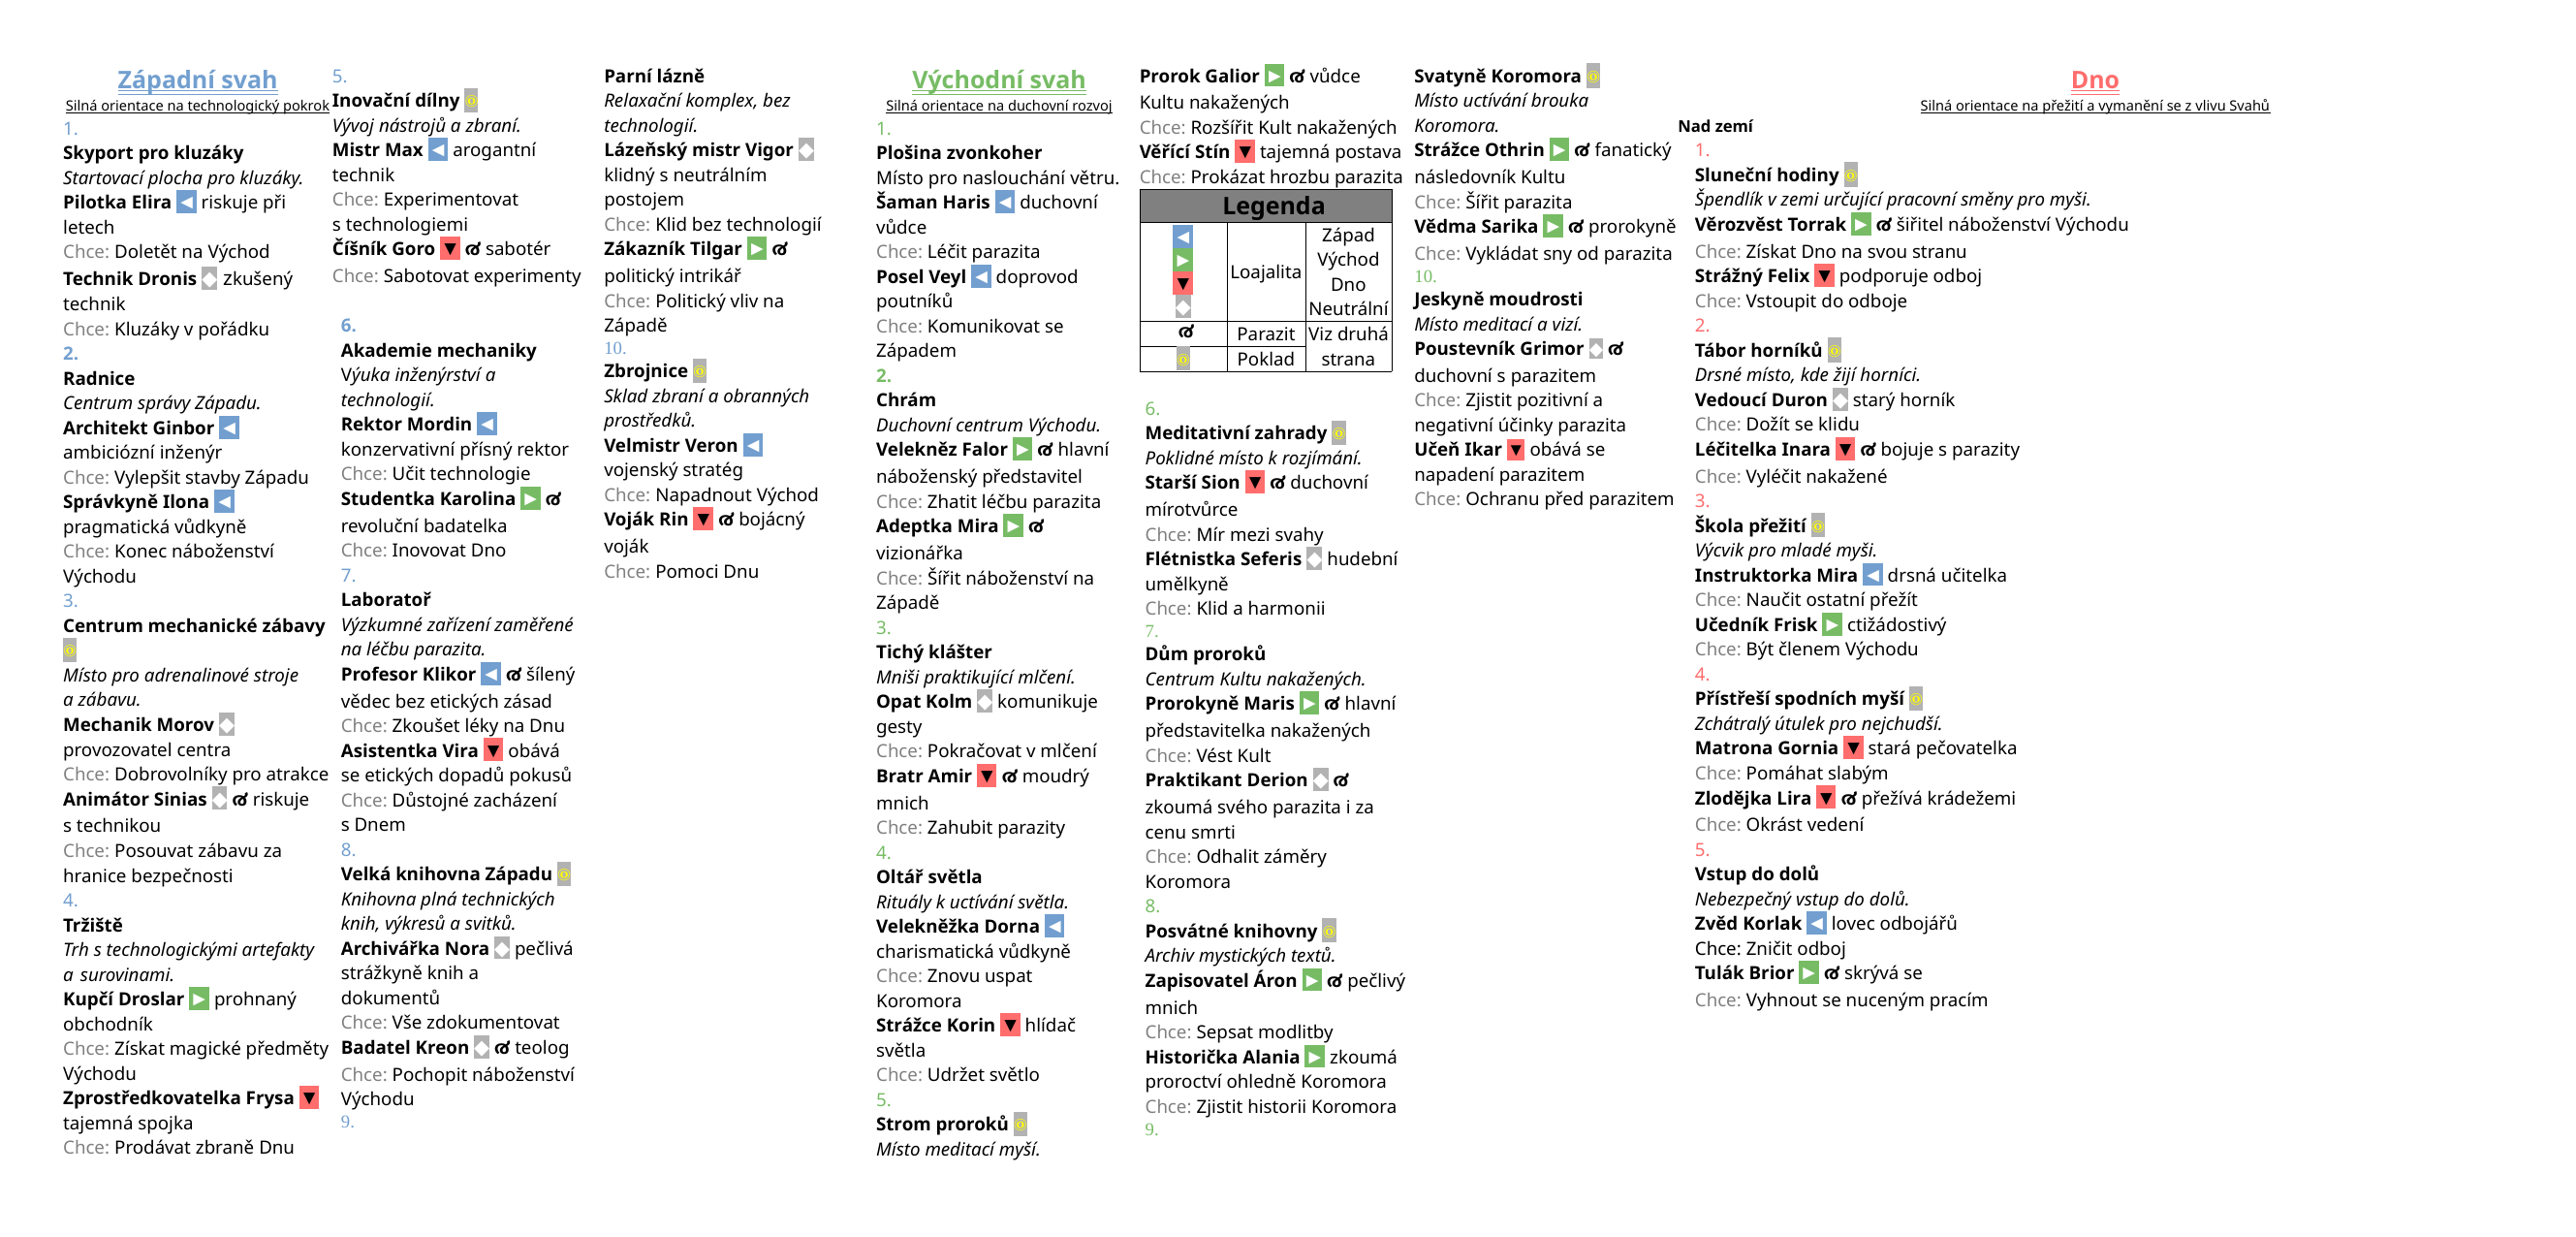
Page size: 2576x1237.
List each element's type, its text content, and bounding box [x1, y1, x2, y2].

list Sluneční hodiny Ⓞ Špendlík v zemi určující pracovní směny pro myši. Věrozvěst Torrak ► ൪ šiřitel náboženství Východu Chce: Získat Dno na svou stranu Strážný Felix ▼ podporuje odboj Chce: Vstoupit do odboje [1683, 162, 2512, 313]
list Dům proroků Centrum Kultu nakažených. Prorokyně Maris ► ൪ hlavní představitelka nakažených Chce: Vést Kult Praktikant Derion ◆ ൪ zkoumá svého parazita i za cenu smrti Chce: Odhalit záměry Koromora [1139, 642, 1408, 893]
list Tichý klášter Mniši praktikující mlčení. Opat Kolm ◆ komunikuje gesty Chce: Pokračovat v mlčení Bratr Amir ▼ ൪ moudrý mnich Chce: Zahubit parazity [865, 639, 1122, 840]
list Svatyně Koromora Ⓞ Místo uctívání brouka Koromora. Strážce Othrin ► ൪ fanatický následovník Kultu Chce: Šířit parazita Vědma Sarika ► ൪ prorokyně Chce: Vykládat sny od parazita [1408, 63, 1678, 266]
list Velká knihovna Západu Ⓞ Knihovna plná technických knih, výkresů a svitků. Archivářka Nora ◆ pečlivá strážkyně knih a dokumentů Chce: Vše zdokumentovat Badatel Kreon ◆ ൪ teolog Chce: Pochopit náboženství Východu [332, 861, 581, 1111]
list Tržiště Trh s technologickými artefakty a surovinami. Kupčí Droslar ► prohnaný obchodník Chce: Získat magické předměty Východu Zprostředkovatelka Frysa ▼ tajemná spojka Chce: Prodávat zbraně Dnu [63, 912, 332, 1159]
list Plošina zvonkoher Místo pro naslouchání větru. Šaman Haris ◄ duchovní vůdce Chce: Léčit parazita Posel Veyl ◄ doprovod poutníků Chce: Komunikovat se Západem [865, 140, 1122, 363]
table_cell ൪ [1141, 322, 1227, 346]
list Laboratoř Výzkumné zařízení zaměřené na léčbu parazita. Profesor Klikor ◄ ൪ šílený vědec bez etických zásad Chce: Zkoušet léky na Dnu Asistentka Vira ▼ obává se etických dopadů pokusů Chce: Důstojné zacházení s Dnem [332, 587, 581, 837]
list Meditativní zahrady Ⓞ Poklidné místo k rozjímání. Starší Sion ▼ ൪ duchovní mírotvůrce Chce: Mír mezi svahy Flétnistka Seferis ◆ hudební umělkyně Chce: Klid a harmonii [1145, 421, 1408, 620]
text Silná orientace na duchovní rozvoj [876, 96, 1122, 115]
list Inovační dílny Ⓞ Vývoj nástrojů a zbraní. Mistr Max ◄ arogantní technik Chce: Experimentovat s technologiemi Číšník Goro ▼ ൪ sabotér Chce: Sabotovat experimenty [332, 88, 595, 312]
list Oltář světla Rituály k uctívání světla. Velekněžka Dorna ◄ charismatická vůdkyně Chce: Znovu uspat Koromora Strážce Korin ▼ hlídač světla Chce: Udržet světlo [865, 864, 1122, 1087]
text Silná orientace na technologický pokrok [63, 96, 332, 115]
list Vstup do dolů Nebezpečný vstup do dolů. Zvěd Korlak ◄ lovec odbojářů Chce: Zničit odboj Tulák Brior ► ൪ skrývá se Chce: Vyhnout se nuceným pracím [1683, 862, 2512, 1012]
list Tábor horníků Ⓞ Drsné místo, kde žijí horníci. Vedoucí Duron ◆ starý horník Chce: Dožít se klidu Léčitelka Inara ▼ ൪ bojuje s parazity Chce: Vyléčit nakažené [1695, 337, 2512, 488]
list Akademie mechaniky Výuka inženýrství a technologií. Rektor Mordin ◄ konzervativní přísný rektor Chce: Učit technologie Studentka Karolina ► ൪ revoluční badatelka Chce: Inovovat Dno [332, 337, 581, 562]
list Skyport pro kluzáky Startovací plocha pro kluzáky. Pilotka Elira ◄ riskuje při letech Chce: Doletět na Východ Technik Dronis ◆ zkušený technik Chce: Kluzáky v pořádku [63, 140, 332, 341]
list Strom proroků Ⓞ Místo meditací myší. [865, 1112, 1140, 1161]
table_cell Ⓞ [1141, 347, 1227, 370]
list Parní lázně Relaxační komplex, bez technologií. Lázeňský mistr Vigor ◆ klidný s neutrálním postojem Chce: Klid bez technologií Zákazník Tilgar ► ൪ politický intrikář Chce: Politický vliv na Západě [595, 63, 841, 337]
list Centrum mechanické zábavy Ⓞ Místo pro adrenalinové stroje a zábavu. Mechanik Morov ◆ provozovatel centra Chce: Dobrovolníky pro atrakce Animátor Sinias ◆ ൪ riskuje s technikou Chce: Posouvat zábavu za hranice bezpečnosti [63, 613, 332, 887]
table_cell Poklad [1228, 347, 1305, 370]
table_cell Západ Východ Dno Neutrální [1306, 223, 1392, 321]
table_header Legenda [1141, 190, 1392, 222]
list Posvátné knihovny Ⓞ Archiv mystických textů. Zapisovatel Áron ► ൪ pečlivý mnich Chce: Sepsat modlitby Historička Alania ► zkoumá proroctví ohledně Koromora Chce: Zjistit historii Koromora [1139, 918, 1408, 1118]
text Západní svah [63, 63, 332, 96]
table_cell ◄ ► ▼ ◆ [1141, 223, 1227, 321]
text Východní svah [876, 63, 1122, 96]
list Prorok Galior ► ൪ vůdce Kultu nakažených Chce: Rozšířit Kult nakažených Věřící Stín ▼ tajemná postava Chce: Prokázat hrozbu parazita [1139, 63, 1408, 189]
table_cell Loajalita [1228, 223, 1305, 321]
list Zbrojnice Ⓞ Sklad zbraní a obranných prostředků. Velmistr Veron ◄ vojenský stratég Chce: Napadnout Východ Voják Rin ▼ ൪ bojácný voják Chce: Pomoci Dnu [604, 358, 841, 584]
table_cell Parazit [1228, 322, 1305, 346]
text Jeskyně moudrosti Místo meditací a vizí. Poustevník Grimor ◆ ൪ duchovní s parazitem Chce: Zjistit pozitivní a negativní účinky parazita Učeň Ikar ▼ obává se napadení parazitem Chce: Ochranu před parazitem [1414, 286, 1678, 511]
list Škola přežití Ⓞ Výcvik pro mladé myši. Instruktorka Mira ◄ drsná učitelka Chce: Naučit ostatní přežít Učedník Frisk ► ctižádostivý Chce: Být členem Východu [1683, 513, 2512, 661]
text Dno [1678, 63, 2512, 96]
list Přístřeší spodních myší Ⓞ Zchátralý útulek pro nejchudší. Matrona Gornia ▼ stará pečovatelka Chce: Pomáhat slabým Zlodějka Lira ▼ ൪ přežívá krádežemi Chce: Okrást vedení [1683, 686, 2512, 837]
table_cell Viz druhá strana [1306, 322, 1392, 370]
list Radnice Centrum správy Západu. Architekt Ginbor ◄ ambiciózní inženýr Chce: Vylepšit stavby Západu Správkyně Ilona ◄ pragmatická vůdkyně Chce: Konec náboženství Východu [63, 365, 332, 588]
text Nad zemí [1678, 115, 2512, 138]
text Silná orientace na přežití a vymanění se z vlivu Svahů [1678, 96, 2512, 115]
list Chrám Duchovní centrum Východu. Velekněz Falor ► ൪ hlavní náboženský představitel Chce: Zhatit léčbu parazita Adeptka Mira ► ൪ vizionářka Chce: Šířit náboženství na Západě [865, 388, 1122, 615]
